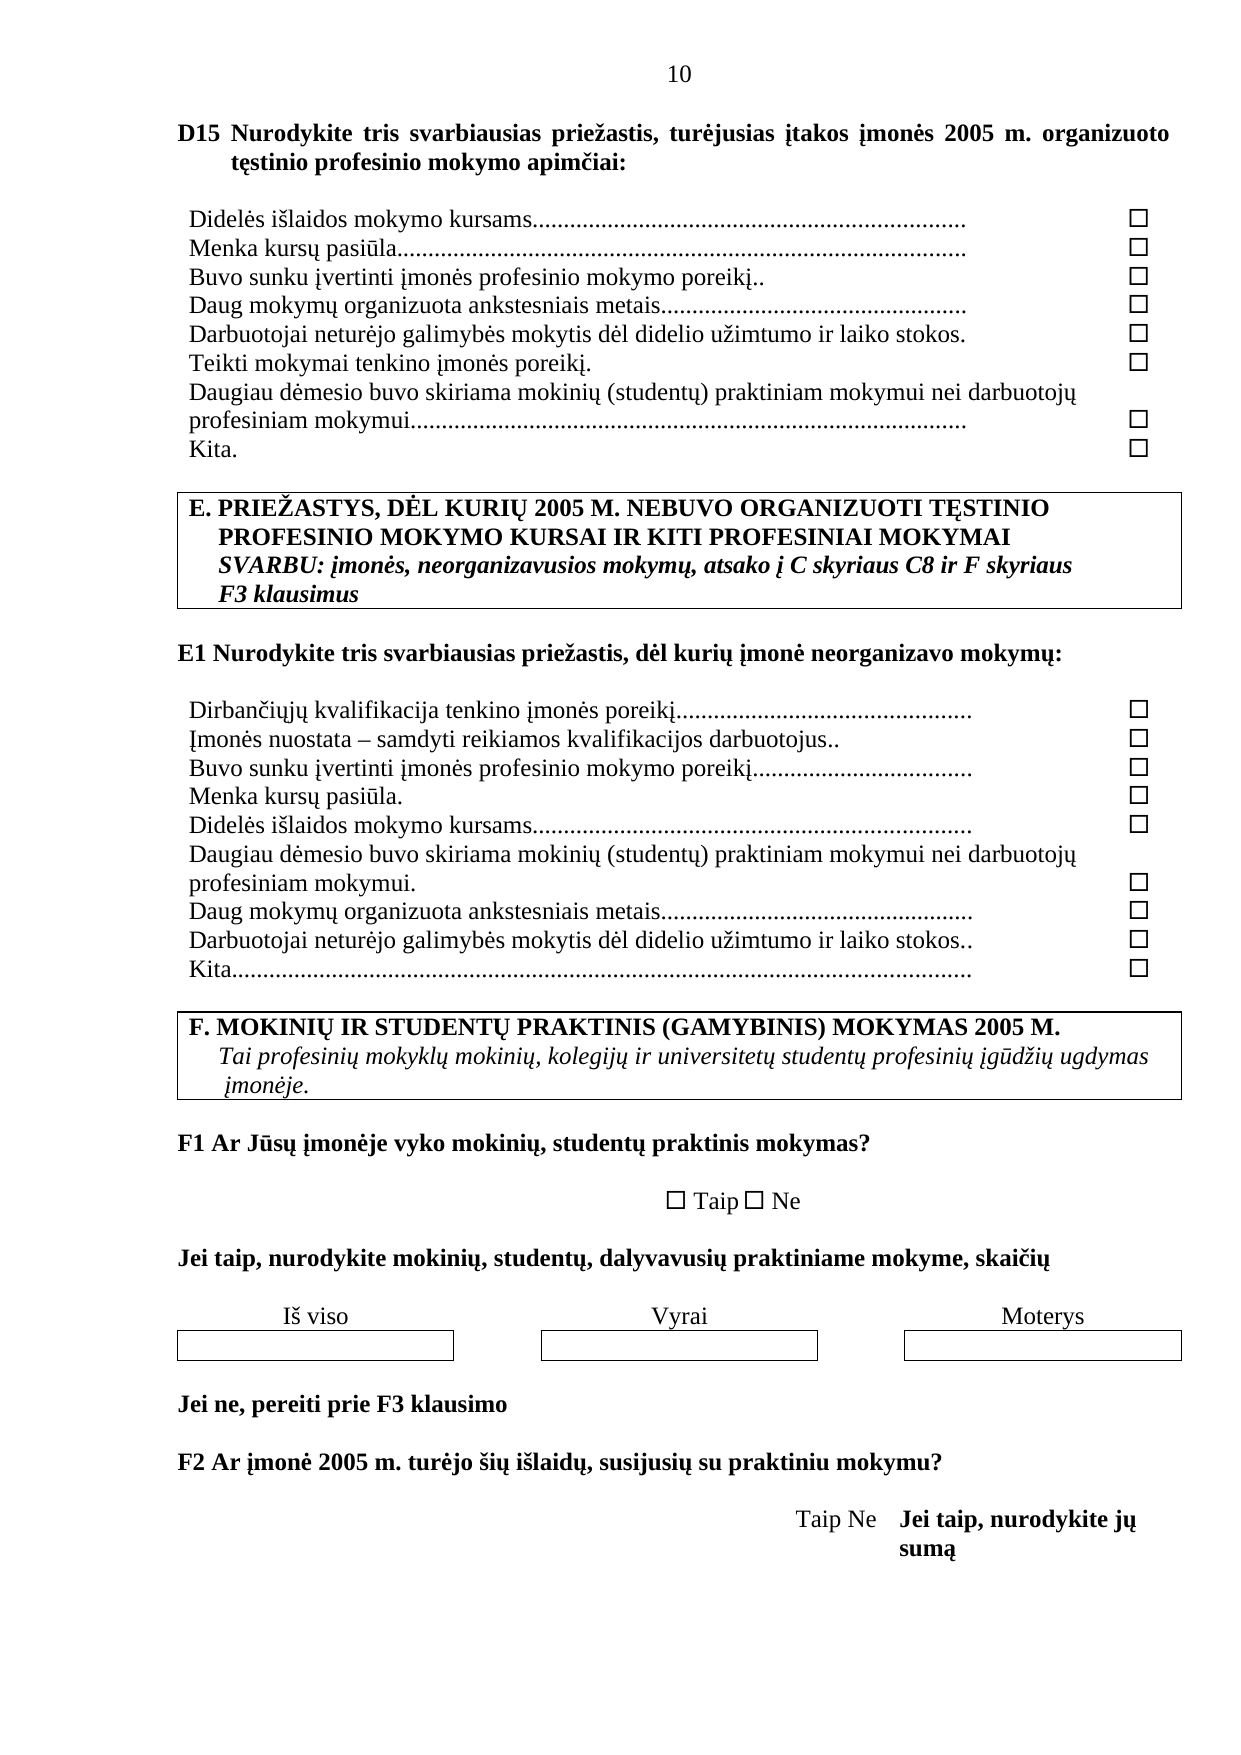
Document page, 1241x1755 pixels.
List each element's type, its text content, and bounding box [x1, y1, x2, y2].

text E1 Nurodykite tris svarbiausias priežastis, dėl kurių įmonė neorganizavo mokymų: [177, 638, 1181, 666]
table_header Moterys [905, 1301, 1181, 1330]
table_cell  [1096, 781, 1181, 810]
table_cell  [1096, 724, 1181, 753]
table_cell Kita. [177, 954, 1096, 983]
table_cell Menka kursų pasiūla. [177, 233, 1096, 262]
table_cell Daug mokymų organizuota ankstesniais metais [177, 291, 1096, 319]
table_cell Menka kursų pasiūla. [177, 781, 1096, 810]
text Jei ne, pereiti prie F3 klausimo [177, 1389, 1181, 1418]
table_cell  [1096, 377, 1181, 434]
table_cell Teikti mokymai tenkino įmonės poreikį. [177, 348, 1096, 377]
table_cell  [1096, 291, 1181, 319]
table_cell Didelės išlaidos mokymo kursams [177, 810, 1096, 839]
table_header Dirbančiųjų kvalifikacija tenkino įmonės poreikį. [177, 695, 1096, 724]
table_cell [905, 1331, 1181, 1359]
table_cell [542, 1331, 817, 1359]
table_header [818, 1301, 905, 1330]
table_cell Įmonės nuostata – samdyti reikiamos kvalifikacijos darbuotojus.. [177, 724, 1096, 753]
text  Taip  Ne [591, 1186, 1181, 1215]
table_header F. MOKINIŲ IR STUDENTŲ Praktinis (gamybinis) mokymas 2005 m. Tai profesinių mokyklų mokinių, kolegijų ir universitetų studentų profesinių įgūdžių ugdymas įmonėje. [178, 1013, 1181, 1099]
table_header Vyrai [541, 1301, 817, 1330]
table_cell  [1096, 348, 1181, 377]
table_header  [1096, 204, 1181, 233]
table_cell Darbuotojai neturėjo galimybės mokytis dėl didelio užimtumo ir laiko stokos [177, 925, 1096, 954]
table_header Taip Ne [177, 1504, 888, 1562]
table_cell  [1096, 810, 1181, 839]
table_cell [178, 1331, 453, 1359]
table_cell Daug mokymų organizuota ankstesniais metais. [177, 896, 1096, 925]
table_cell Daugiau dėmesio buvo skiriama mokinių (studentų) praktiniam mokymui nei darbuotojų profesiniam mokymui. [177, 839, 1096, 896]
table_cell Buvo sunku įvertinti įmonės profesinio mokymo poreikį.. [177, 262, 1096, 291]
text F1 Ar Jūsų įmonėje vyko mokinių, studentų praktinis mokymas? [177, 1128, 1181, 1157]
table_header [454, 1301, 541, 1330]
table_cell Buvo sunku įvertinti įmonės profesinio mokymo poreikį. [177, 753, 1096, 781]
text F2 Ar įmonė 2005 m. turėjo šių išlaidų, susijusių su praktiniu mokymu? [177, 1447, 1181, 1476]
table_cell [454, 1330, 541, 1359]
table_cell  [1096, 839, 1181, 896]
table_cell  [1096, 434, 1181, 463]
table_cell Darbuotojai neturėjo galimybės mokytis dėl didelio užimtumo ir laiko stokos [177, 319, 1096, 348]
table_cell  [1096, 262, 1181, 291]
table_cell  [1096, 753, 1181, 781]
table_cell  [1096, 319, 1181, 348]
table_cell [818, 1330, 904, 1359]
table_header Didelės išlaidos mokymo kursams [177, 204, 1096, 233]
table_header Jei taip, nurodykite jų sumą [888, 1504, 1181, 1562]
text D15 Nurodykite tris svarbiausias priežastis, turėjusias įtakos įmonės 2005 m. organizuoto tęstinio profesinio mokymo apimčiai: [177, 118, 1181, 176]
text Jei taip, nurodykite mokinių, studentų, dalyvavusių praktiniame mokyme, skaičių [177, 1243, 1181, 1272]
table_header  [1096, 695, 1181, 724]
table_cell Daugiau dėmesio buvo skiriama mokinių (studentų) praktiniam mokymui nei darbuotojų profesiniam mokymui. [177, 377, 1096, 434]
table_cell Kita. [177, 434, 1096, 463]
table_cell  [1096, 925, 1181, 954]
table_header E. Priežastys, dėl kurių 2005 m. nebuvo organizuoti tęstinio profesinio mokymo kursai Ir kiti profesiniai mokymai SVARBU: įmonės, neorganizavusios mokymų, atsako į C skyriaus C8 ir F skyriaus F3 klausimus [178, 493, 1181, 608]
table_cell  [1096, 896, 1181, 925]
table_header Iš viso [177, 1301, 454, 1330]
table_cell  [1096, 954, 1181, 983]
table_cell  [1096, 233, 1181, 262]
